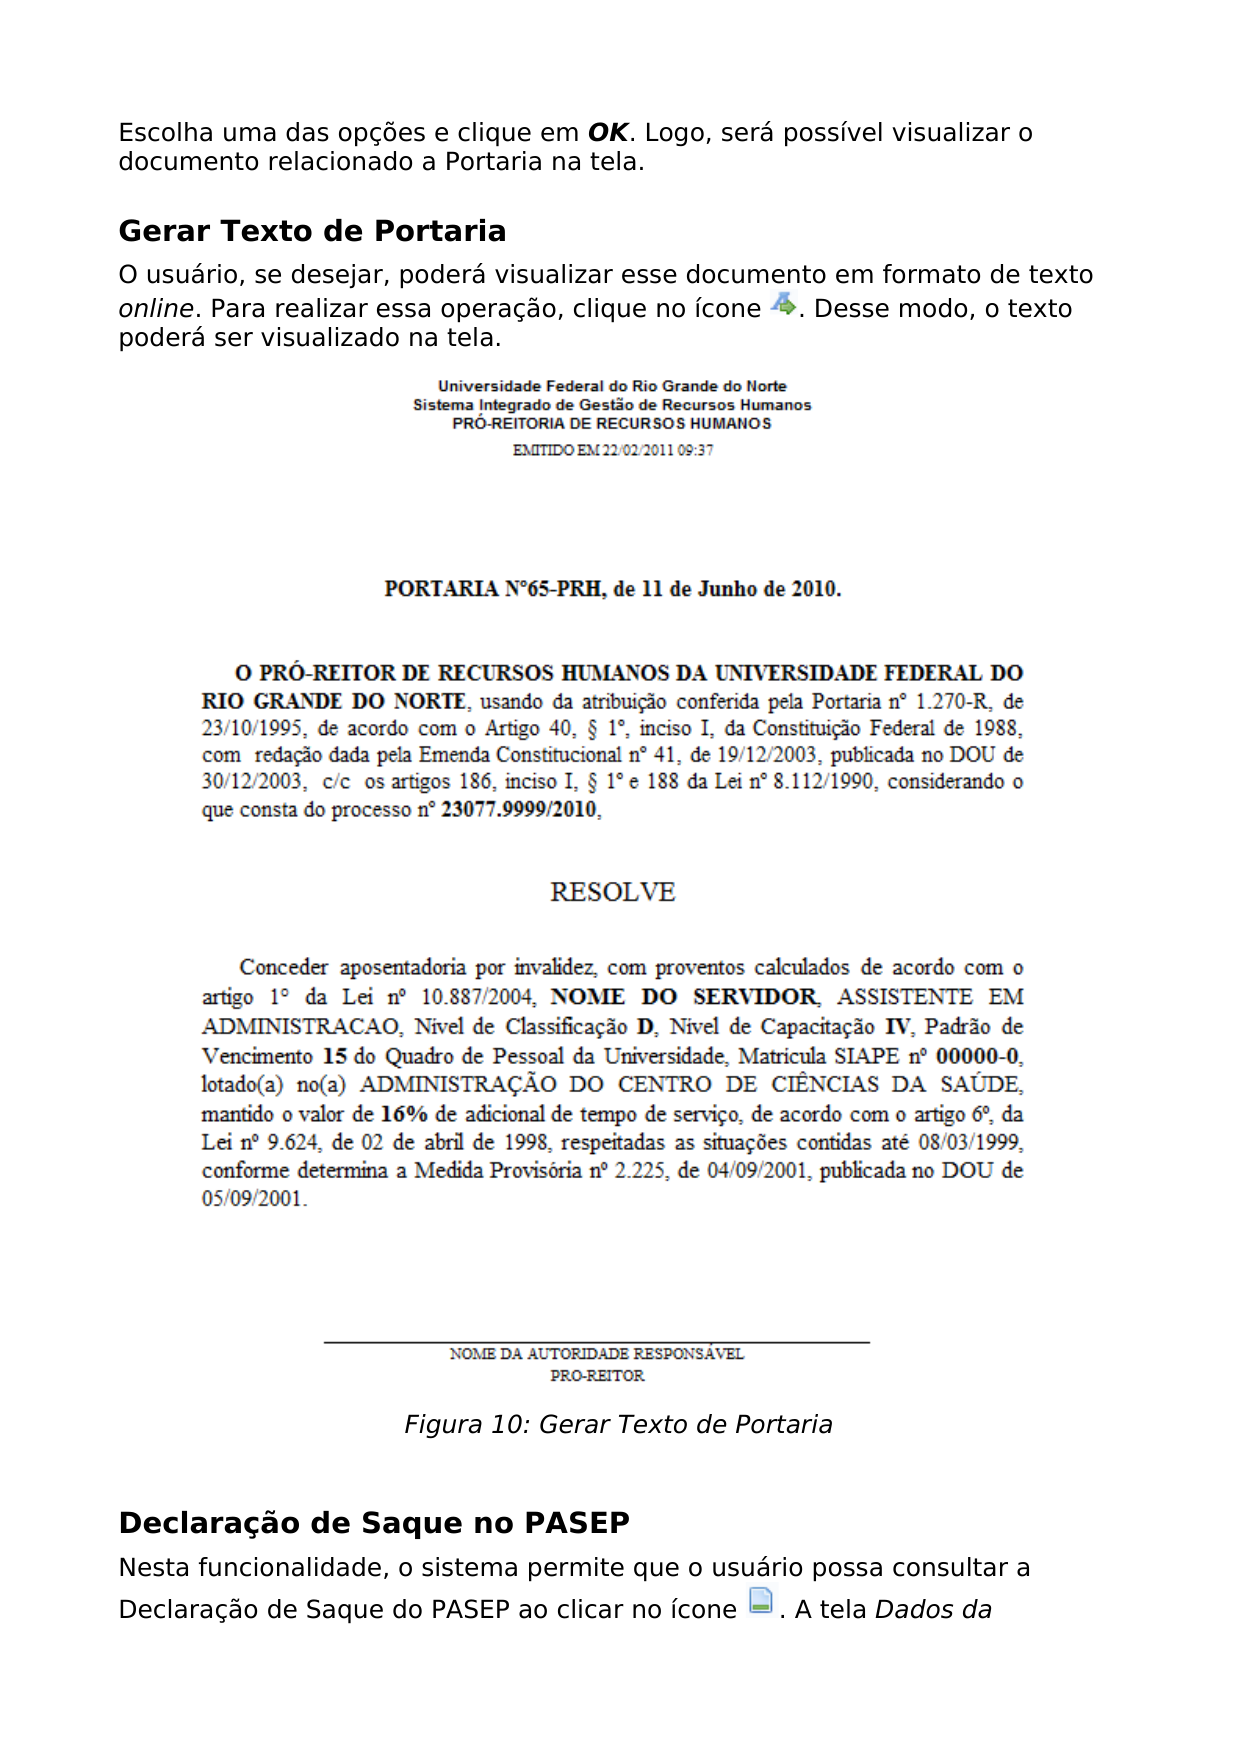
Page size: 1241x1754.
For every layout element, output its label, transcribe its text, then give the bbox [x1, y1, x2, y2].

subtitle Declaração de Saque no PASEP [118, 1506, 1122, 1540]
text Nesta funcionalidade, o sistema permite que o usuário possa consultar a Declaração de Saque do PASEP ao clicar no ícone . A tela Dados da [118, 1553, 1122, 1624]
picture [769, 289, 798, 318]
text Figura 10: Gerar Texto de Portaria [175, 1411, 1065, 1440]
picture [174, 365, 1066, 1411]
text O usuário, se desejar, poderá visualizar esse documento em formato de texto online. Para realizar essa operação, clique no ícone . Desse modo, o texto poderá ser visualizado na tela. [118, 260, 1122, 353]
text Escolha uma das opções e clique em OK. Logo, será possível visualizar o documento relacionado a Portaria na tela. [118, 118, 1122, 176]
picture [745, 1582, 779, 1618]
subtitle Gerar Texto de Portaria [118, 214, 1122, 248]
